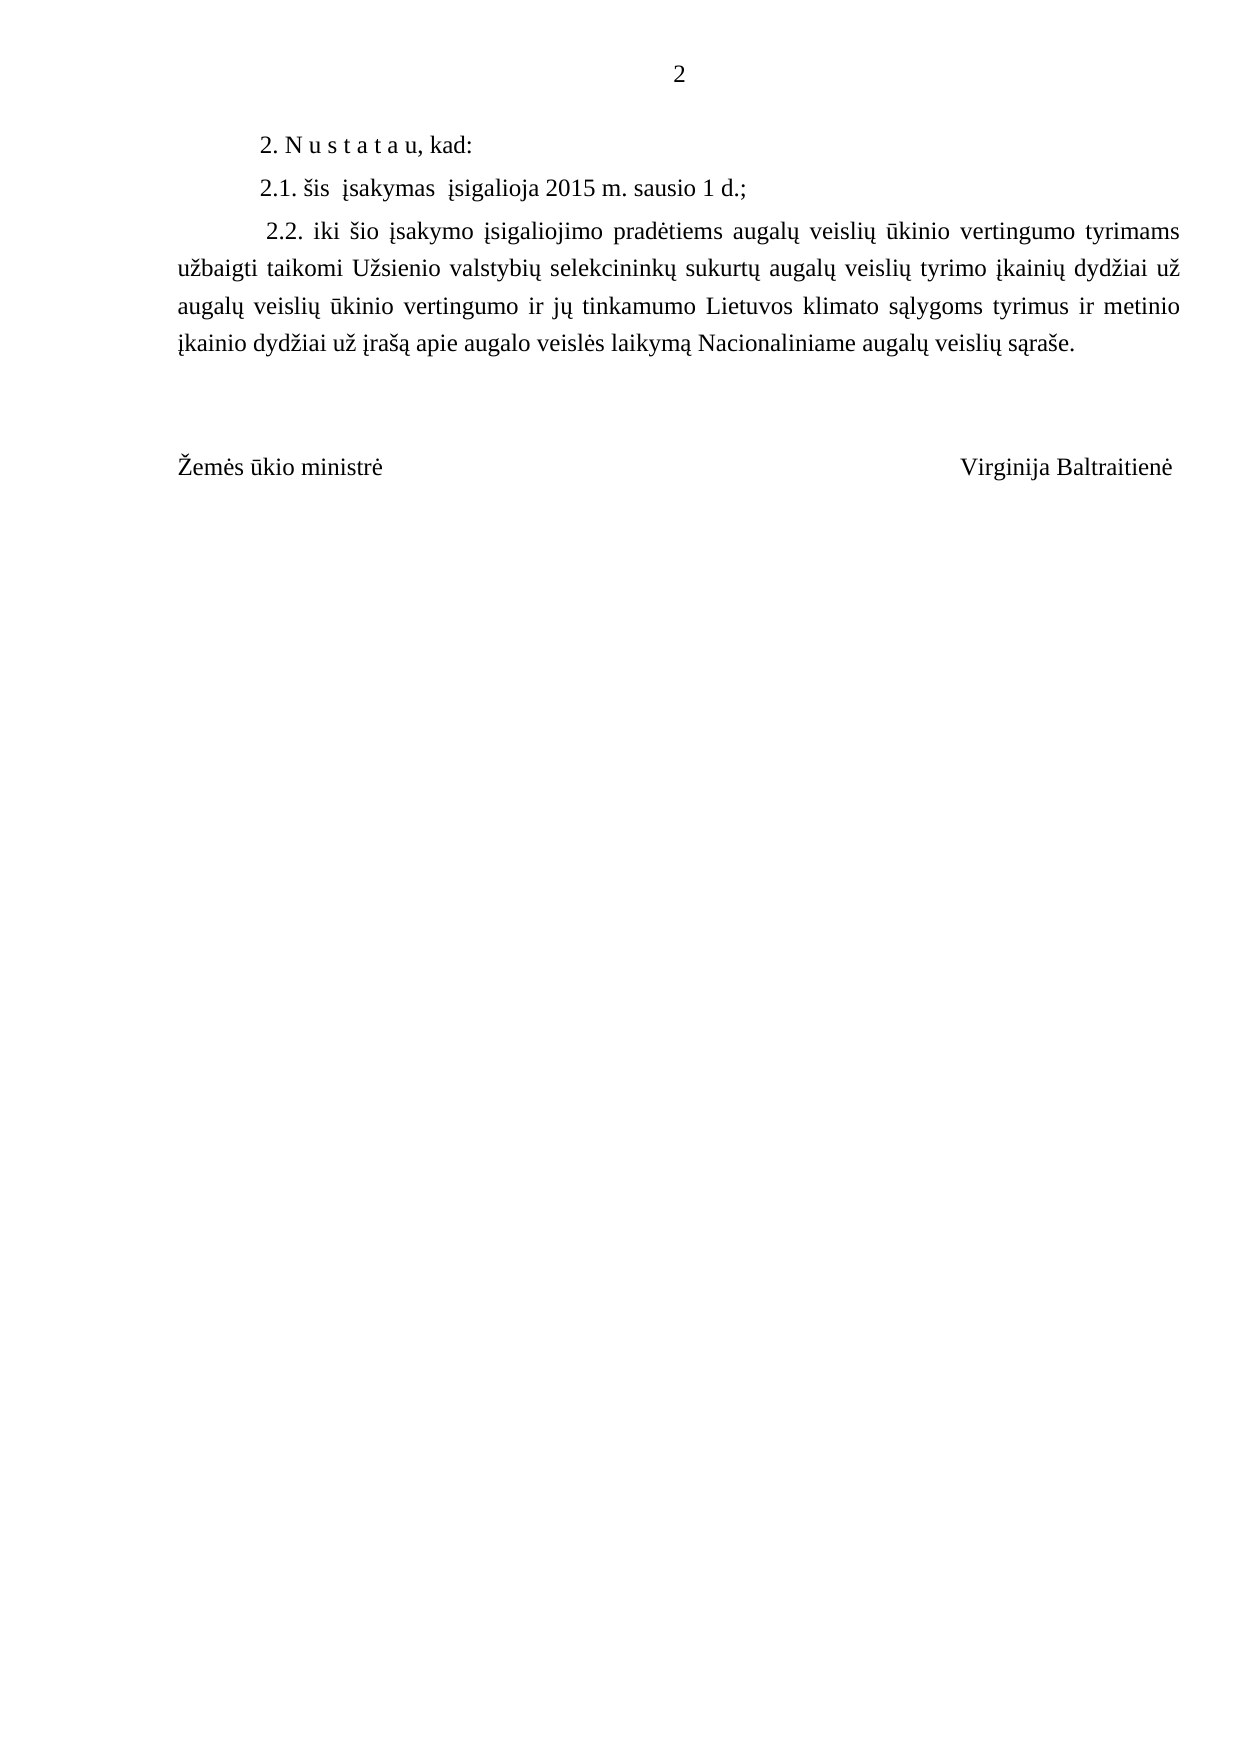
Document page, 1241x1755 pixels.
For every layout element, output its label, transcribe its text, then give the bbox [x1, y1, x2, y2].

text 2. N u s t a t a u, kad: [177, 130, 1181, 159]
text 2.1. šis įsakymas įsigalioja 2015 m. sausio 1 d.; [177, 173, 1181, 202]
text 2.2. iki šio įsakymo įsigaliojimo pradėtiems augalų veislių ūkinio vertingumo tyrimams užbaigti taikomi Užsienio valstybių selekcininkų sukurtų augalų veislių tyrimo įkainių dydžiai už augalų veislių ūkinio vertingumo ir jų tinkamumo Lietuvos klimato sąlygoms tyrimus ir metinio įkainio dydžiai už įrašą apie augalo veislės laikymą Nacionaliniame augalų veislių sąraše. [177, 216, 1181, 357]
text Žemės ūkio ministrė Virginija Baltraitienė [177, 452, 1181, 480]
